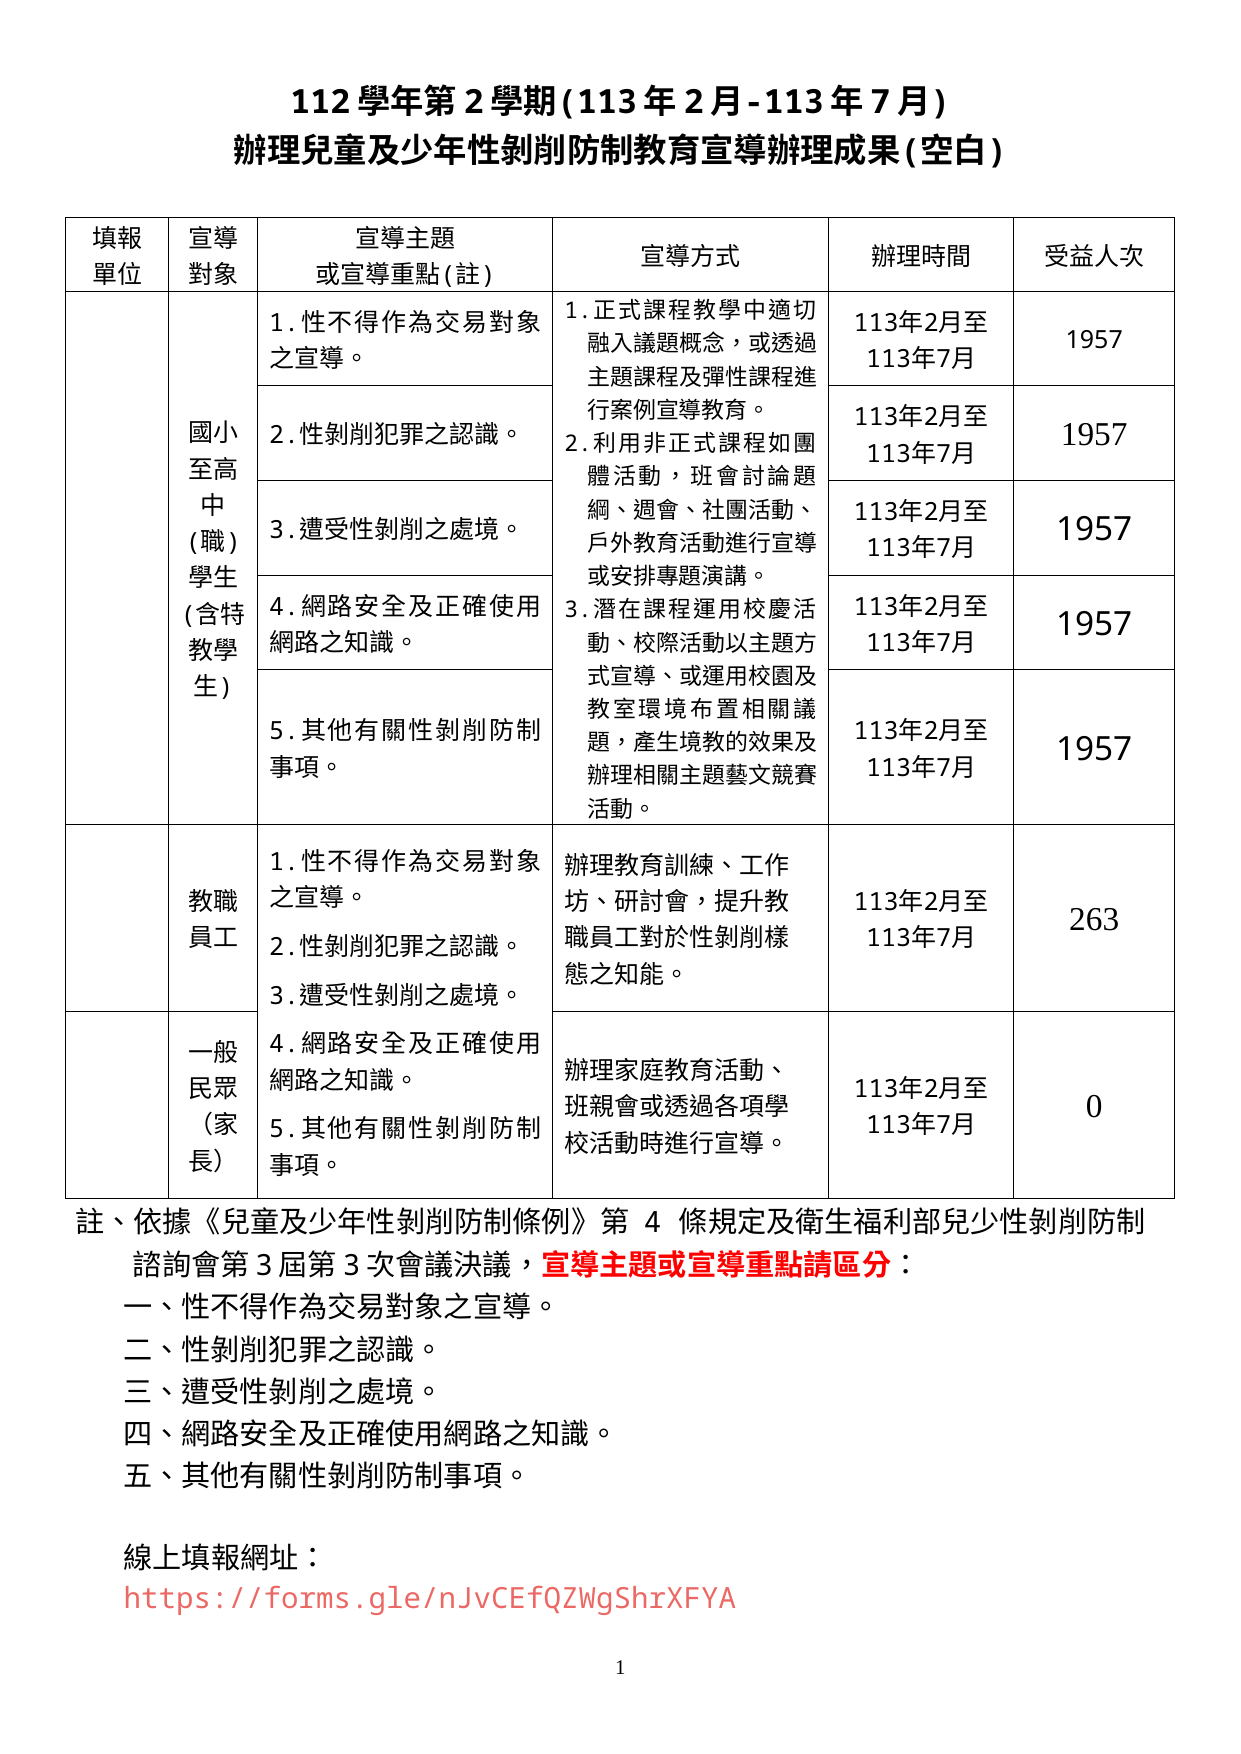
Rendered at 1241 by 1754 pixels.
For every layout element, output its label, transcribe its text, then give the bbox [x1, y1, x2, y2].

table_cell 1957 [1014, 481, 1174, 574]
table_cell 113年2月至113年7月 [829, 576, 1013, 669]
table_header 宣導對象 [169, 218, 257, 291]
table_cell 辦理教育訓練、工作 坊、研討會，提升教 職員工對於性剝削樣 態之知能。 [553, 825, 828, 1011]
text 112學年第2學期(113年2月-113年7月) [75, 75, 1165, 123]
text 三、遭受性剝削之處境。 [123, 1368, 1165, 1411]
table_cell 113年2月至113年7月 [829, 292, 1013, 385]
table_cell 1957 [1014, 292, 1174, 385]
table_header 宣導方式 [553, 218, 828, 291]
text 四、網路安全及正確使用網路之知識。 [123, 1411, 1165, 1453]
table_cell 113年2月至113年7月 [829, 1012, 1013, 1198]
table_cell 1.性不得作為交易對象之宣導。 2.性剝削犯罪之認識。 3.遭受性剝削之處境。 4.網路安全及正確使用網路之知識。 5.其他有關性剝削防制事項。 [258, 825, 552, 1198]
table_cell 1957 [1014, 670, 1174, 824]
table_cell 辦理家庭教育活動、 班親會或透過各項學 校活動時進行宣導。 [553, 1012, 828, 1198]
table_cell [66, 825, 168, 1011]
table_cell 0 [1014, 1012, 1174, 1198]
table_header 宣導主題 或宣導重點(註) [258, 218, 552, 291]
text 註、依據《兒童及少年性剝削防制條例》第 4 條規定及衛生福利部兒少性剝削防制諮詢會第3屆第3次會議決議，宣導主題或宣導重點請區分： [75, 1199, 1165, 1284]
table_cell 113年2月至113年7月 [829, 670, 1013, 824]
table_cell 113年2月至113年7月 [829, 825, 1013, 1011]
table_cell 2.性剝削犯罪之認識。 [258, 386, 552, 480]
table_cell [66, 1012, 168, 1198]
table_cell 1957 [1014, 576, 1174, 669]
table_cell 3.遭受性剝削之處境。 [258, 481, 552, 574]
table_cell 1957 [1014, 386, 1174, 480]
table_cell 教職員工 [169, 825, 257, 1011]
table_cell 5.其他有關性剝削防制事項。 [258, 670, 552, 824]
text 一、性不得作為交易對象之宣導。 [123, 1284, 1165, 1326]
table_cell 4.網路安全及正確使用網路之知識。 [258, 576, 552, 669]
table_cell 一般民眾（家長） [169, 1012, 257, 1198]
text 線上填報網址： [123, 1535, 1165, 1577]
table_cell 1.正式課程教學中適切融入議題概念，或透過主題課程及彈性課程進行案例宣導教育。 2.利用非正式課程如團體活動，班會討論題綱、週會、社團活動、戶外教育活動進行宣導或安排專題演講。 3.潛在課程運用校慶活動、校際活動以主題方式宣導、或運用校園及教室環境布置相關議題，產生境教的效果及辦理相關主題藝文競賽活動。 [553, 292, 828, 824]
text 辦理兒童及少年性剝削防制教育宣導辦理成果(空白) [75, 123, 1165, 172]
table_cell 113年2月至113年7月 [829, 481, 1013, 574]
table_cell 113年2月至113年7月 [829, 386, 1013, 480]
table_header 受益人次 [1014, 218, 1174, 291]
text https://forms.gle/nJvCEfQZWgShrXFYA [123, 1577, 1165, 1617]
table_header 填報 單位 [66, 218, 168, 291]
table_cell 263 [1014, 825, 1174, 1011]
text 五、其他有關性剝削防制事項。 [123, 1453, 1165, 1495]
text 二、性剝削犯罪之認識。 [123, 1326, 1165, 1368]
table_header 辦理時間 [829, 218, 1013, 291]
table_cell 1.性不得作為交易對象之宣導。 [258, 292, 552, 385]
table_cell [66, 292, 168, 824]
table_cell 國小至高中(職)學生(含特教學生) [169, 292, 257, 824]
